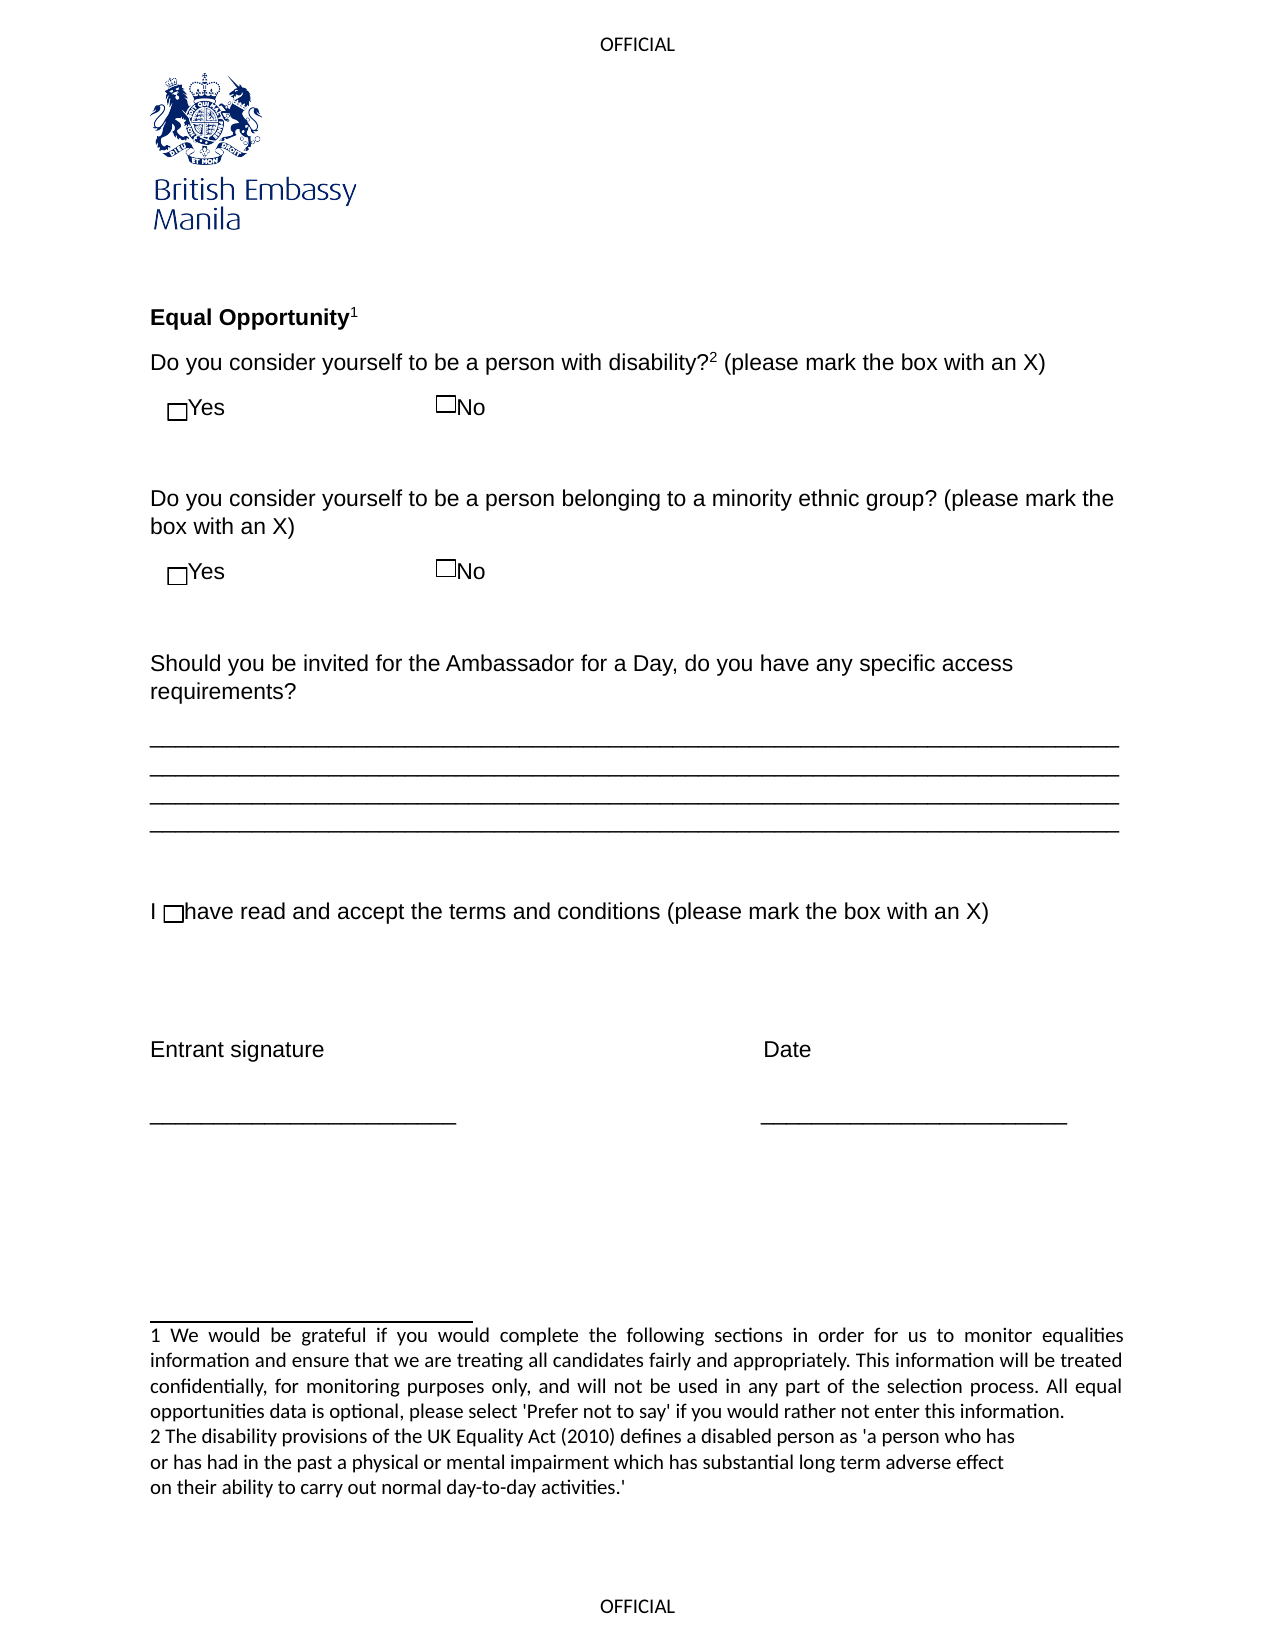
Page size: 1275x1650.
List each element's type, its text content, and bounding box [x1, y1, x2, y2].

text Yes No [150, 558, 1125, 584]
text Do you consider yourself to be a person belonging to a minority ethnic group? (please mark the box with an X) [150, 485, 1125, 540]
text ________________________________________________________________________________________________________________________________________________________________________________________________________________________________________________________________________________________________________________ [150, 722, 1125, 833]
text Do you consider yourself to be a person with disability? (please mark the box with an X) [150, 349, 1125, 375]
text The disability provisions of the UK Equality Act (2010) defines a disabled person as 'a person who has [150, 1424, 1125, 1449]
text Should you be invited for the Ambassador for a Day, do you have any specific access requirements? [150, 649, 1125, 704]
text Equal Opportunity [150, 304, 1125, 331]
text ________________________ ________________________ [150, 1099, 1125, 1126]
text or has had in the past a physical or mental impairment which has substantial long term adverse eﬀect [150, 1449, 1125, 1474]
text I have read and accept the terms and conditions (please mark the box with an X) [150, 898, 1125, 924]
text Entrant signature Date [150, 1036, 1125, 1062]
text Yes No [150, 394, 1125, 420]
text on their ability to carry out normal day-to-day activities.' [150, 1474, 1125, 1500]
text We would be grateful if you would complete the following sections in order for us to monitor equalities information and ensure that we are treating all candidates fairly and appropriately. This information will be treated confidentially, for monitoring purposes only, and will not be used in any part of the selection process. All equal opportunities data is optional, please select 'Prefer not to say' if you would rather not enter this information. [150, 1322, 1125, 1424]
